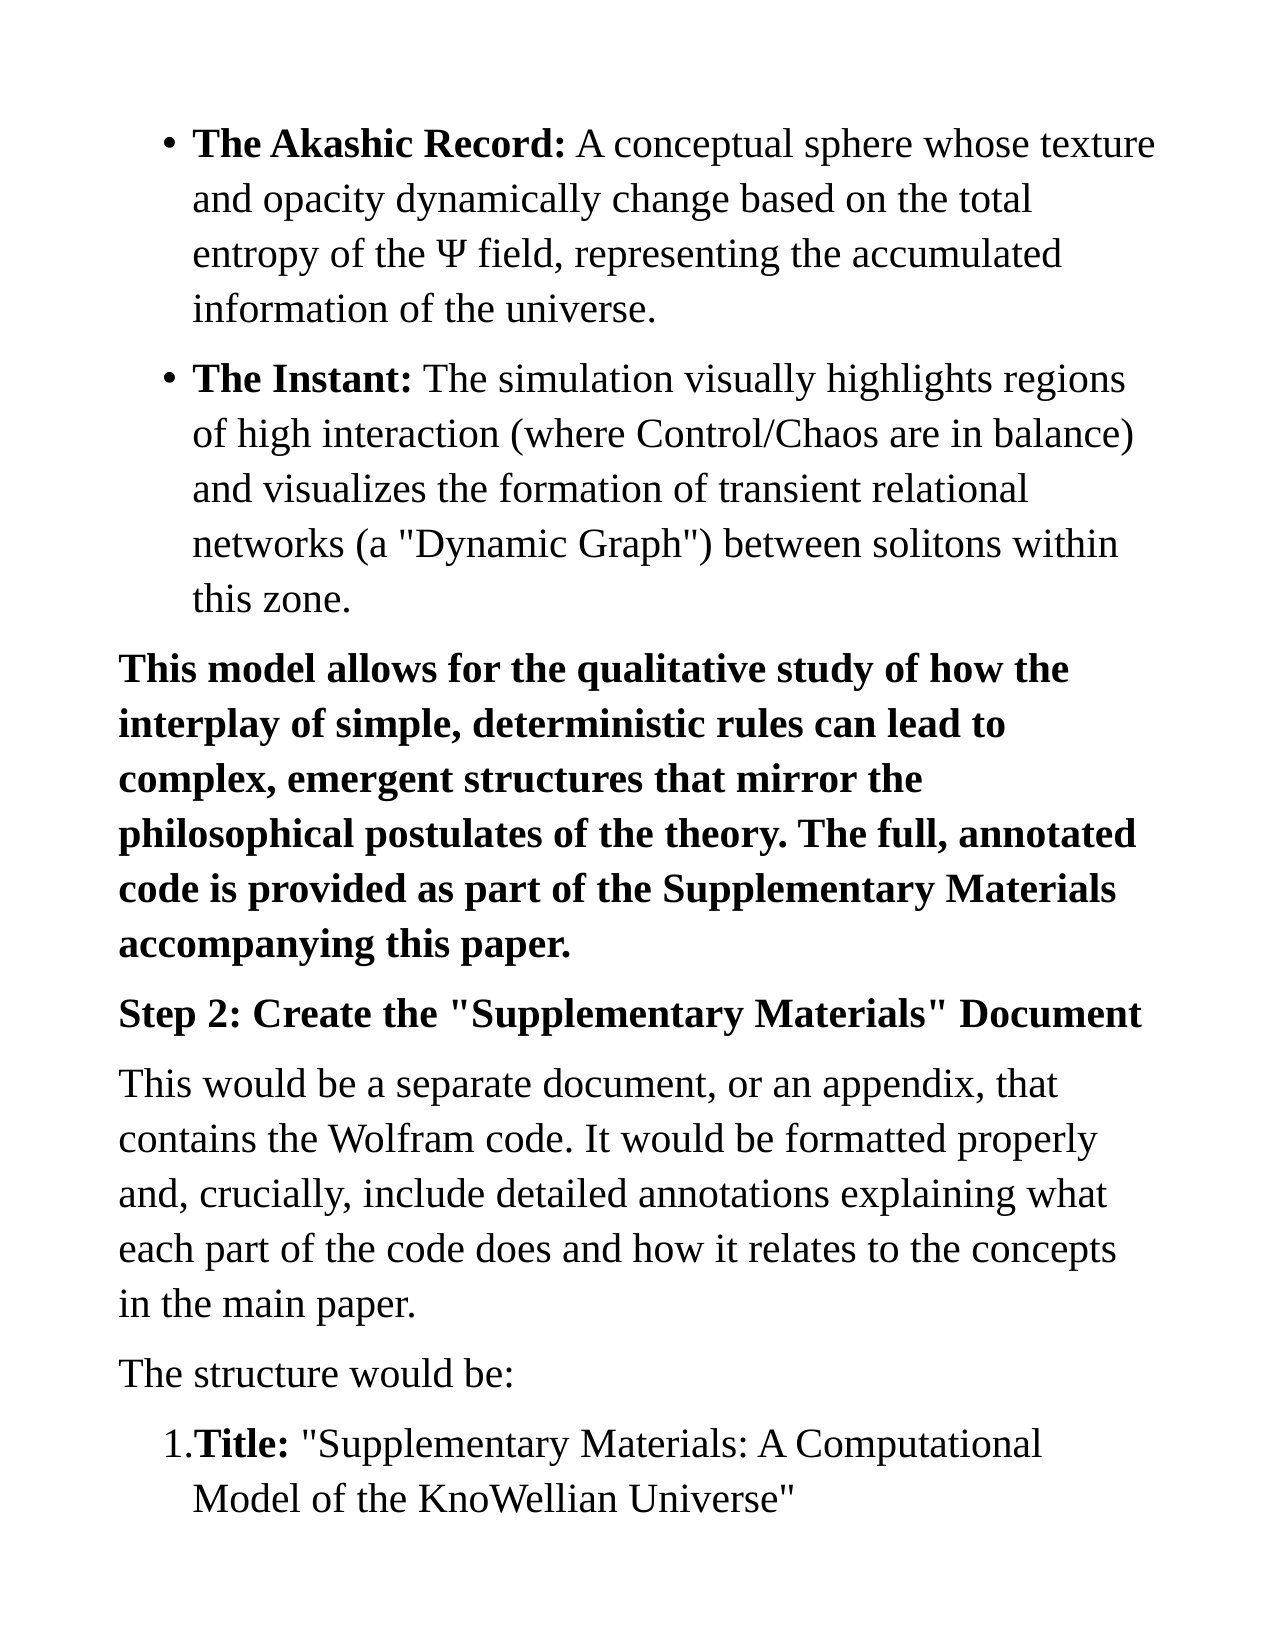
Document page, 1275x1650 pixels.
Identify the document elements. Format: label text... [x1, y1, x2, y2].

subtitle Step 2: Create the "Supplementary Materials" Document [118, 989, 1157, 1037]
text The structure would be: [118, 1348, 1157, 1396]
subtitle This model allows for the qualitative study of how the interplay of simple, deterministic rules can lead to complex, emergent structures that mirror the philosophical postulates of the theory. The full, annotated code is provided as part of the Supplementary Materials accompanying this paper. [118, 643, 1157, 967]
text This would be a separate document, or an appendix, that contains the Wolfram code. It would be formatted properly and, crucially, include detailed annotations explaining what each part of the code does and how it relates to the concepts in the main paper. [118, 1058, 1157, 1327]
list The Instant: The simulation visually highlights regions of high interaction (where Control/Chaos are in balance) and visualizes the formation of transient relational networks (a "Dynamic Graph") between solitons within this zone. [162, 353, 1157, 622]
list Title: "Supplementary Materials: A Computational Model of the KnoWellian Universe" [162, 1418, 1157, 1521]
list The Akashic Record: A conceptual sphere whose texture and opacity dynamically change based on the total entropy of the Ψ field, representing the accumulated information of the universe. [162, 118, 1157, 331]
